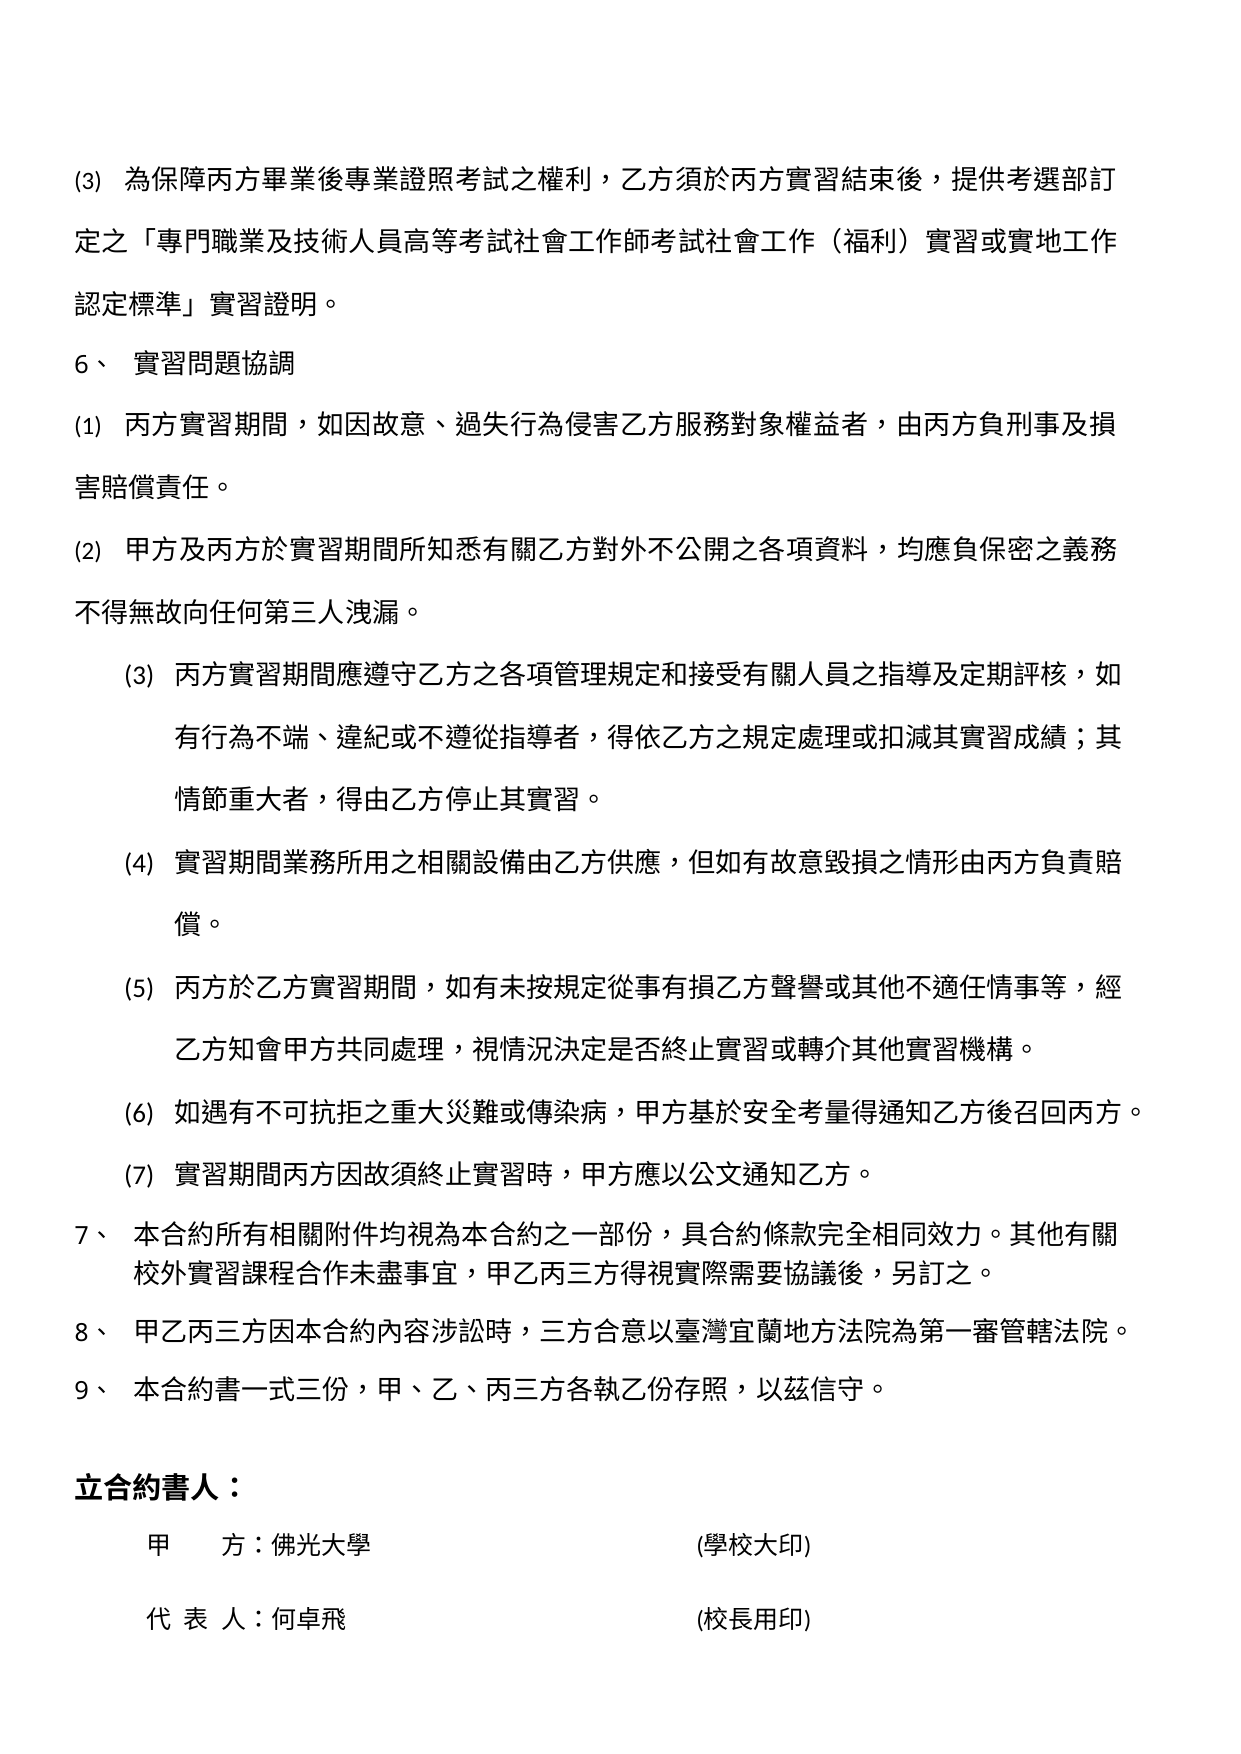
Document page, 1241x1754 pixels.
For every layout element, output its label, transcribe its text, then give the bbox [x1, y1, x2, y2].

list 實習期間業務所用之相關設備由乙方供應，但如有故意毀損之情形由丙方負責賠償。 [124, 819, 1122, 944]
list 為保障丙方畢業後專業證照考試之權利，乙方須於丙方實習結束後，提供考選部訂定之「專門職業及技術人員高等考試社會工作師考試社會工作（福利）實習或實地工作認定標準」實習證明。 [74, 136, 1119, 323]
list 實習期間丙方因故須終止實習時，甲方應以公文通知乙方。 [124, 1131, 1122, 1194]
list 丙方實習期間應遵守乙方之各項管理規定和接受有關人員之指導及定期評核，如有行為不端、違紀或不遵從指導者，得依乙方之規定處理或扣減其實習成績；其情節重大者，得由乙方停止其實習。 [124, 631, 1122, 819]
list 本合約書一式三份，甲、乙、丙三方各執乙份存照，以茲信守。 [74, 1368, 1122, 1407]
list 丙方實習期間，如因故意、過失行為侵害乙方服務對象權益者，由丙方負刑事及損害賠償責任。 [74, 381, 1119, 506]
text 甲 方：佛光大學 (學校大印) [136, 1526, 1122, 1562]
text 代 表 人：何卓飛 (校長用印) [136, 1599, 1122, 1636]
list 甲乙丙三方因本合約內容涉訟時，三方合意以臺灣宜蘭地方法院為第一審管轄法院。 [74, 1310, 1122, 1349]
list 丙方於乙方實習期間，如有未按規定從事有損乙方聲譽或其他不適任情事等，經乙方知會甲方共同處理，視情況決定是否終止實習或轉介其他實習機構。 [124, 944, 1122, 1069]
list 本合約所有相關附件均視為本合約之一部份，具合約條款完全相同效力。其他有關校外實習課程合作未盡事宜，甲乙丙三方得視實際需要協議後，另訂之。 [74, 1213, 1122, 1291]
text 立合約書人： [74, 1465, 1122, 1507]
list 實習問題協調 [74, 342, 1122, 381]
list 甲方及丙方於實習期間所知悉有關乙方對外不公開之各項資料，均應負保密之義務，不得無故向任何第三人洩漏。 [74, 506, 1119, 631]
list 如遇有不可抗拒之重大災難或傳染病，甲方基於安全考量得通知乙方後召回丙方。 [124, 1069, 1122, 1131]
